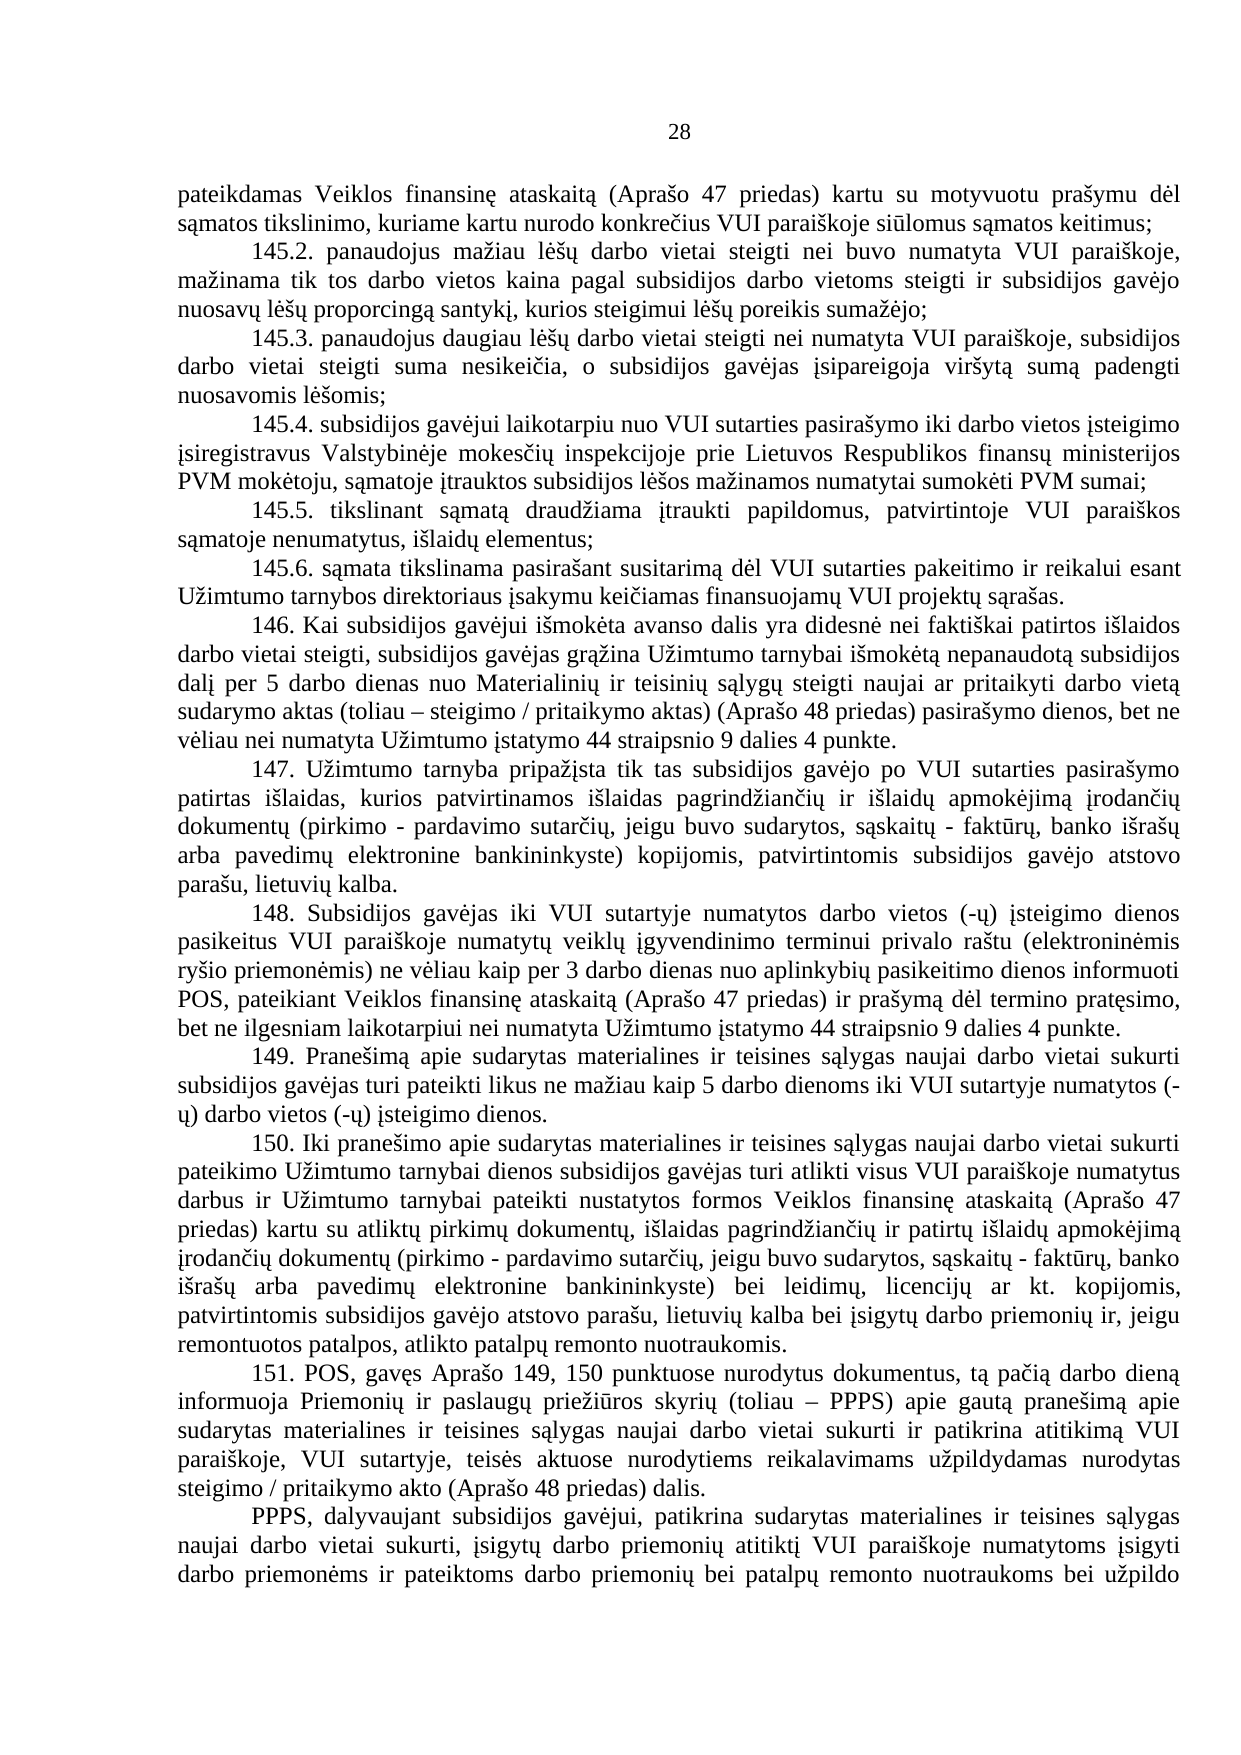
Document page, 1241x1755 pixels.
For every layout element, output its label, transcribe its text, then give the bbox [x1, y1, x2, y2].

text 145.3. panaudojus daugiau lėšų darbo vietai steigti nei numatyta VUI paraiškoje, subsidijos darbo vietai steigti suma nesikeičia, o subsidijos gavėjas įsipareigoja viršytą sumą padengti nuosavomis lėšomis; [177, 323, 1181, 409]
text 149. Pranešimą apie sudarytas materialines ir teisines sąlygas naujai darbo vietai sukurti subsidijos gavėjas turi pateikti likus ne mažiau kaip 5 darbo dienoms iki VUI sutartyje numatytos (-ų) darbo vietos (-ų) įsteigimo dienos. [177, 1041, 1181, 1128]
text 150. Iki pranešimo apie sudarytas materialines ir teisines sąlygas naujai darbo vietai sukurti pateikimo Užimtumo tarnybai dienos subsidijos gavėjas turi atlikti visus VUI paraiškoje numatytus darbus ir Užimtumo tarnybai pateikti nustatytos formos Veiklos finansinę ataskaitą (Aprašo 47 priedas) kartu su atliktų pirkimų dokumentų, išlaidas pagrindžiančių ir patirtų išlaidų apmokėjimą įrodančių dokumentų (pirkimo - pardavimo sutarčių, jeigu buvo sudarytos, sąskaitų - faktūrų, banko išrašų arba pavedimų elektronine bankininkyste) bei leidimų, licencijų ar kt. kopijomis, patvirtintomis subsidijos gavėjo atstovo parašu, lietuvių kalba bei įsigytų darbo priemonių ir, jeigu remontuotos patalpos, atlikto patalpų remonto nuotraukomis. [177, 1128, 1181, 1358]
text 151. POS, gavęs Aprašo 149, 150 punktuose nurodytus dokumentus, tą pačią darbo dieną informuoja Priemonių ir paslaugų priežiūros skyrių (toliau – PPPS) apie gautą pranešimą apie sudarytas materialines ir teisines sąlygas naujai darbo vietai sukurti ir patikrina atitikimą VUI paraiškoje, VUI sutartyje, teisės aktuose nurodytiems reikalavimams užpildydamas nurodytas steigimo / pritaikymo akto (Aprašo 48 priedas) dalis. [177, 1358, 1181, 1501]
text 148. Subsidijos gavėjas iki VUI sutartyje numatytos darbo vietos (-ų) įsteigimo dienos pasikeitus VUI paraiškoje numatytų veiklų įgyvendinimo terminui privalo raštu (elektroninėmis ryšio priemonėmis) ne vėliau kaip per 3 darbo dienas nuo aplinkybių pasikeitimo dienos informuoti POS, pateikiant Veiklos finansinę ataskaitą (Aprašo 47 priedas) ir prašymą dėl termino pratęsimo, bet ne ilgesniam laikotarpiui nei numatyta Užimtumo įstatymo 44 straipsnio 9 dalies 4 punkte. [177, 898, 1181, 1041]
text 147. Užimtumo tarnyba pripažįsta tik tas subsidijos gavėjo po VUI sutarties pasirašymo patirtas išlaidas, kurios patvirtinamos išlaidas pagrindžiančių ir išlaidų apmokėjimą įrodančių dokumentų (pirkimo - pardavimo sutarčių, jeigu buvo sudarytos, sąskaitų - faktūrų, banko išrašų arba pavedimų elektronine bankininkyste) kopijomis, patvirtintomis subsidijos gavėjo atstovo parašu, lietuvių kalba. [177, 754, 1181, 898]
text 146. Kai subsidijos gavėjui išmokėta avanso dalis yra didesnė nei faktiškai patirtos išlaidos darbo vietai steigti, subsidijos gavėjas grąžina Užimtumo tarnybai išmokėtą nepanaudotą subsidijos dalį per 5 darbo dienas nuo Materialinių ir teisinių sąlygų steigti naujai ar pritaikyti darbo vietą sudarymo aktas (toliau – steigimo / pritaikymo aktas) (Aprašo 48 priedas) pasirašymo dienos, bet ne vėliau nei numatyta Užimtumo įstatymo 44 straipsnio 9 dalies 4 punkte. [177, 610, 1181, 754]
text 145.5. tikslinant sąmatą draudžiama įtraukti papildomus, patvirtintoje VUI paraiškos sąmatoje nenumatytus, išlaidų elementus; [177, 495, 1181, 553]
text 145.4. subsidijos gavėjui laikotarpiu nuo VUI sutarties pasirašymo iki darbo vietos įsteigimo įsiregistravus Valstybinėje mokesčių inspekcijoje prie Lietuvos Respublikos finansų ministerijos PVM mokėtoju, sąmatoje įtrauktos subsidijos lėšos mažinamos numatytai sumokėti PVM sumai; [177, 409, 1181, 495]
text pateikdamas Veiklos finansinę ataskaitą (Aprašo 47 priedas) kartu su motyvuotu prašymu dėl sąmatos tikslinimo, kuriame kartu nurodo konkrečius VUI paraiškoje siūlomus sąmatos keitimus; [177, 179, 1181, 236]
text 145.2. panaudojus mažiau lėšų darbo vietai steigti nei buvo numatyta VUI paraiškoje, mažinama tik tos darbo vietos kaina pagal subsidijos darbo vietoms steigti ir subsidijos gavėjo nuosavų lėšų proporcingą santykį, kurios steigimui lėšų poreikis sumažėjo; [177, 236, 1181, 323]
text PPPS, dalyvaujant subsidijos gavėjui, patikrina sudarytas materialines ir teisines sąlygas naujai darbo vietai sukurti, įsigytų darbo priemonių atitiktį VUI paraiškoje numatytoms įsigyti darbo priemonėms ir pateiktoms darbo priemonių bei patalpų remonto nuotraukoms bei užpildo [177, 1501, 1181, 1588]
text 145.6. sąmata tikslinama pasirašant susitarimą dėl VUI sutarties pakeitimo ir reikalui esant Užimtumo tarnybos direktoriaus įsakymu keičiamas finansuojamų VUI projektų sąrašas. [177, 553, 1181, 610]
